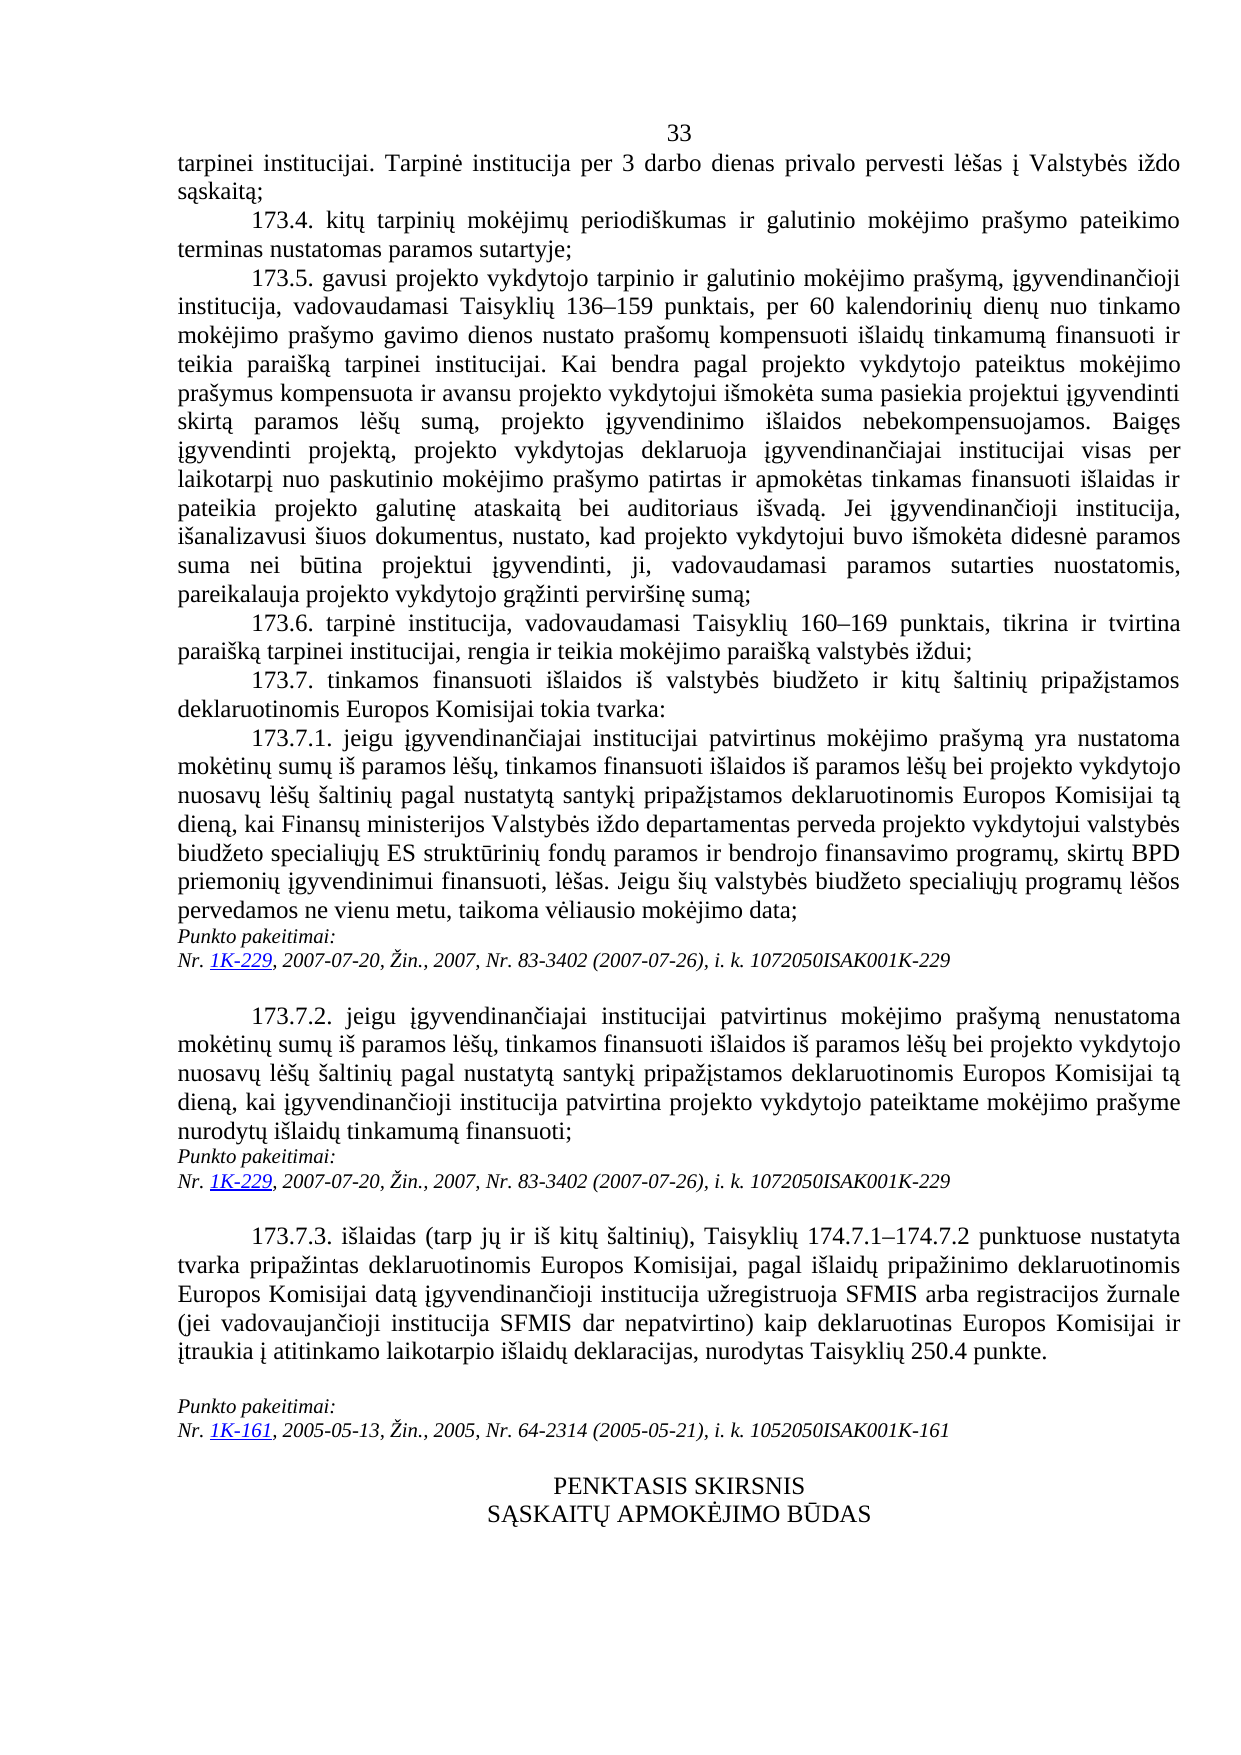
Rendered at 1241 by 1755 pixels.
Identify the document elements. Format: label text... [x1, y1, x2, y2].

text Punkto pakeitimai: [177, 924, 1181, 948]
text 173.4. kitų tarpinių mokėjimų periodiškumas ir galutinio mokėjimo prašymo pateikimo terminas nustatomas paramos sutartyje; [177, 205, 1181, 263]
text 173.7.3. išlaidas (tarp jų ir iš kitų šaltinių), Taisyklių 174.7.1–174.7.2 punktuose nustatyta tvarka pripažintas deklaruotinomis Europos Komisijai, pagal išlaidų pripažinimo deklaruotinomis Europos Komisijai datą įgyvendinančioji institucija užregistruoja SFMIS arba registracijos žurnale (jei vadovaujančioji institucija SFMIS dar nepatvirtino) kaip deklaruotinas Europos Komisijai ir įtraukia į atitinkamo laikotarpio išlaidų deklaracijas, nurodytas Taisyklių 250.4 punkte. [177, 1221, 1181, 1365]
text Nr. 1K-229, 2007-07-20, Žin., 2007, Nr. 83-3402 (2007-07-26), i. k. 1072050ISAK001K-229 [177, 1168, 1181, 1193]
text 173.7.1. jeigu įgyvendinančiajai institucijai patvirtinus mokėjimo prašymą yra nustatoma mokėtinų sumų iš paramos lėšų, tinkamos finansuoti išlaidos iš paramos lėšų bei projekto vykdytojo nuosavų lėšų šaltinių pagal nustatytą santykį pripažįstamos deklaruotinomis Europos Komisijai tą dieną, kai Finansų ministerijos Valstybės iždo departamentas perveda projekto vykdytojui valstybės biudžeto specialiųjų ES struktūrinių fondų paramos ir bendrojo finansavimo programų, skirtų BPD priemonių įgyvendinimui finansuoti, lėšas. Jeigu šių valstybės biudžeto specialiųjų programų lėšos pervedamos ne vienu metu, taikoma vėliausio mokėjimo data; [177, 723, 1181, 924]
text 173.7. tinkamos finansuoti išlaidos iš valstybės biudžeto ir kitų šaltinių pripažįstamos deklaruotinomis Europos Komisijai tokia tvarka: [177, 665, 1181, 723]
text tarpinei institucijai. Tarpinė institucija per 3 darbo dienas privalo pervesti lėšas į Valstybės iždo sąskaitą; [177, 148, 1181, 205]
text PENKTASIS SKIRSNIS [177, 1471, 1181, 1499]
text Punkto pakeitimai: [177, 1144, 1181, 1168]
text 173.7.2. jeigu įgyvendinančiajai institucijai patvirtinus mokėjimo prašymą nenustatoma mokėtinų sumų iš paramos lėšų, tinkamos finansuoti išlaidos iš paramos lėšų bei projekto vykdytojo nuosavų lėšų šaltinių pagal nustatytą santykį pripažįstamos deklaruotinomis Europos Komisijai tą dieną, kai įgyvendinančioji institucija patvirtina projekto vykdytojo pateiktame mokėjimo prašyme nurodytų išlaidų tinkamumą finansuoti; [177, 1001, 1181, 1144]
text SĄSKAITŲ APMOKĖJIMO BŪDAS [177, 1499, 1181, 1528]
text 173.5. gavusi projekto vykdytojo tarpinio ir galutinio mokėjimo prašymą, įgyvendinančioji institucija, vadovaudamasi Taisyklių 136–159 punktais, per 60 kalendorinių dienų nuo tinkamo mokėjimo prašymo gavimo dienos nustato prašomų kompensuoti išlaidų tinkamumą finansuoti ir teikia paraišką tarpinei institucijai. Kai bendra pagal projekto vykdytojo pateiktus mokėjimo prašymus kompensuota ir avansu projekto vykdytojui išmokėta suma pasiekia projektui įgyvendinti skirtą paramos lėšų sumą, projekto įgyvendinimo išlaidos nebekompensuojamos. Baigęs įgyvendinti projektą, projekto vykdytojas deklaruoja įgyvendinančiajai institucijai visas per laikotarpį nuo paskutinio mokėjimo prašymo patirtas ir apmokėtas tinkamas finansuoti išlaidas ir pateikia projekto galutinę ataskaitą bei auditoriaus išvadą. Jei įgyvendinančioji institucija, išanalizavusi šiuos dokumentus, nustato, kad projekto vykdytojui buvo išmokėta didesnė paramos suma nei būtina projektui įgyvendinti, ji, vadovaudamasi paramos sutarties nuostatomis, pareikalauja projekto vykdytojo grąžinti perviršinę sumą; [177, 263, 1181, 608]
text Nr. 1K-229, 2007-07-20, Žin., 2007, Nr. 83-3402 (2007-07-26), i. k. 1072050ISAK001K-229 [177, 948, 1181, 972]
text Nr. 1K-161, 2005-05-13, Žin., 2005, Nr. 64-2314 (2005-05-21), i. k. 1052050ISAK001K-161 [177, 1418, 1181, 1442]
text Punkto pakeitimai: [177, 1394, 1181, 1418]
text 173.6. tarpinė institucija, vadovaudamasi Taisyklių 160–169 punktais, tikrina ir tvirtina paraišką tarpinei institucijai, rengia ir teikia mokėjimo paraišką valstybės iždui; [177, 608, 1181, 665]
